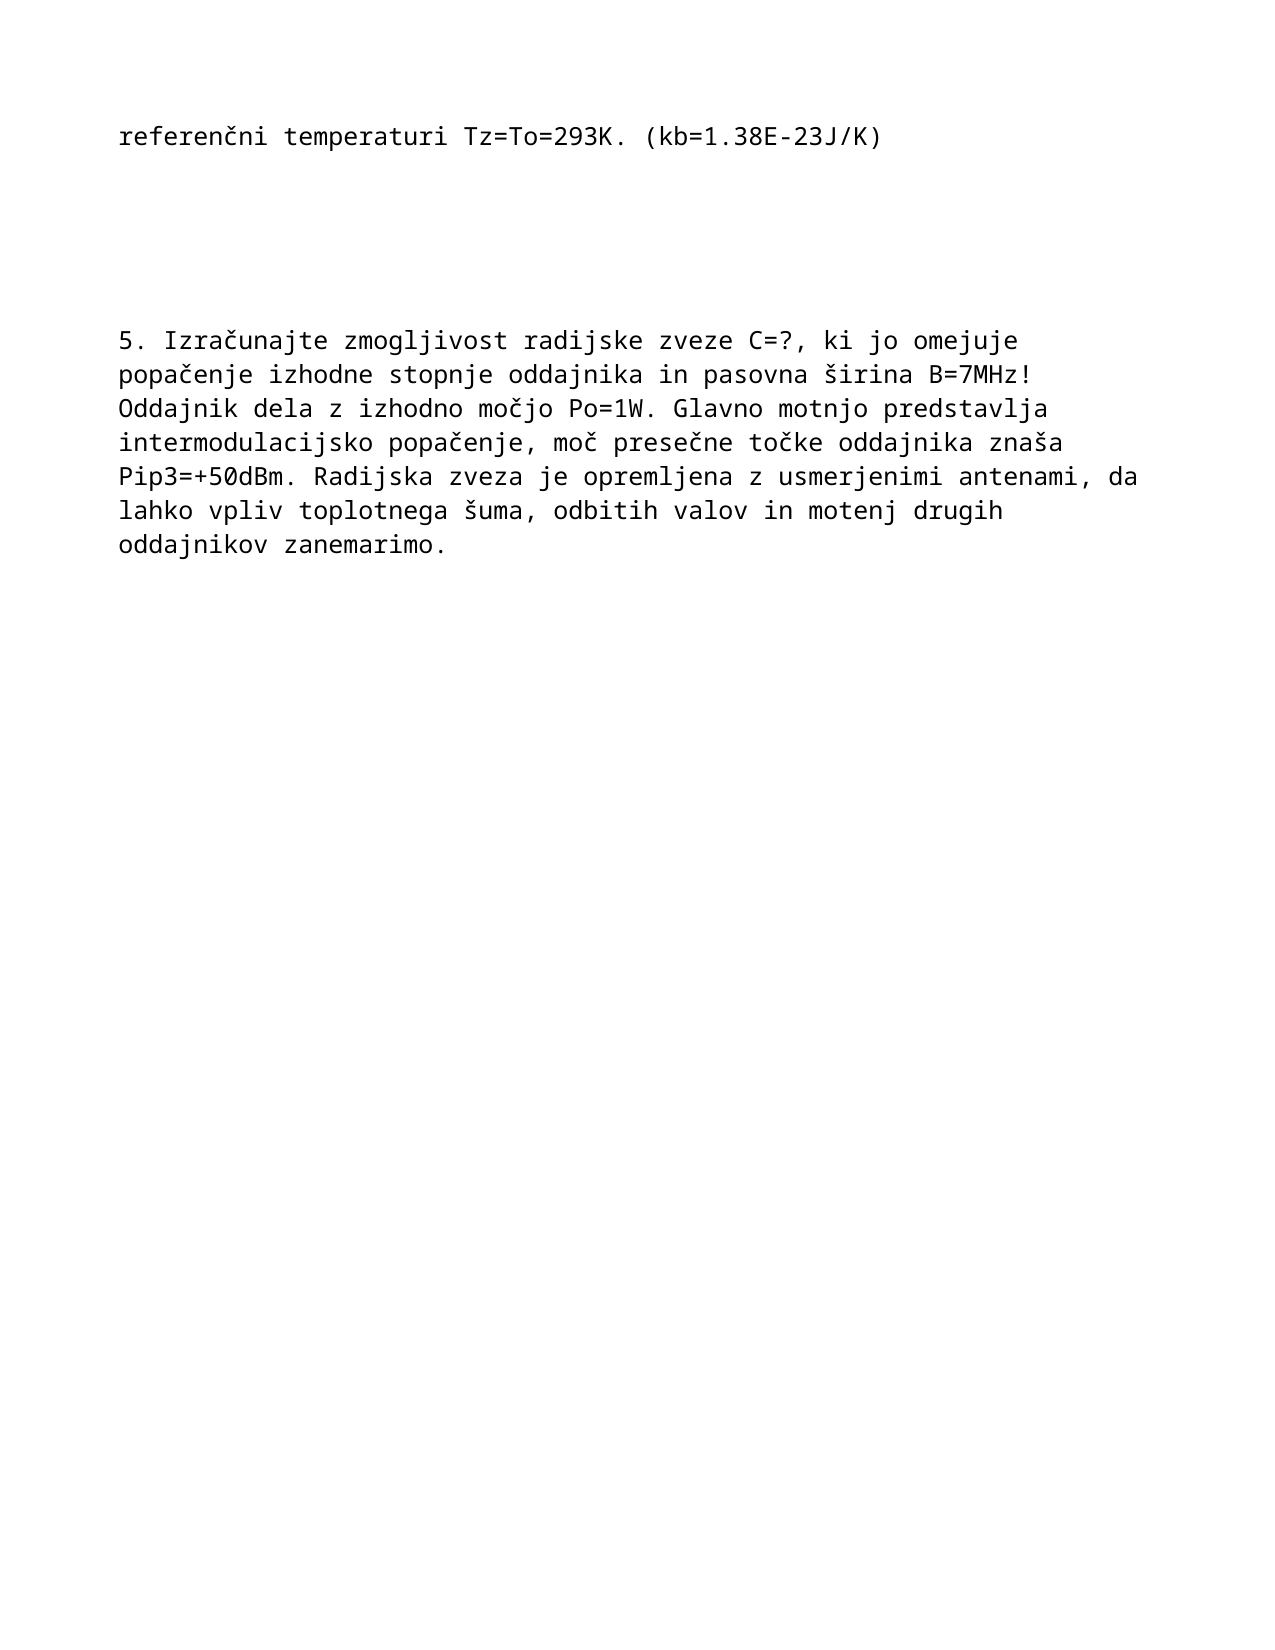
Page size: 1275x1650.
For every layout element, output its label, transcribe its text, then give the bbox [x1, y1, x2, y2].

text referenčni temperaturi Tz=To=293K. (kb=1.38E-23J/K) [118, 118, 1157, 152]
text 5. Izračunajte zmogljivost radijske zveze C=?, ki jo omejuje popačenje izhodne stopnje oddajnika in pasovna širina B=7MHz! Oddajnik dela z izhodno močjo Po=1W. Glavno motnjo predstavlja intermodulacijsko popačenje, moč presečne točke oddajnika znaša Pip3=+50dBm. Radijska zveza je opremljena z usmerjenimi antenami, da lahko vpliv toplotnega šuma, odbitih valov in motenj drugih oddajnikov zanemarimo. [118, 322, 1157, 561]
